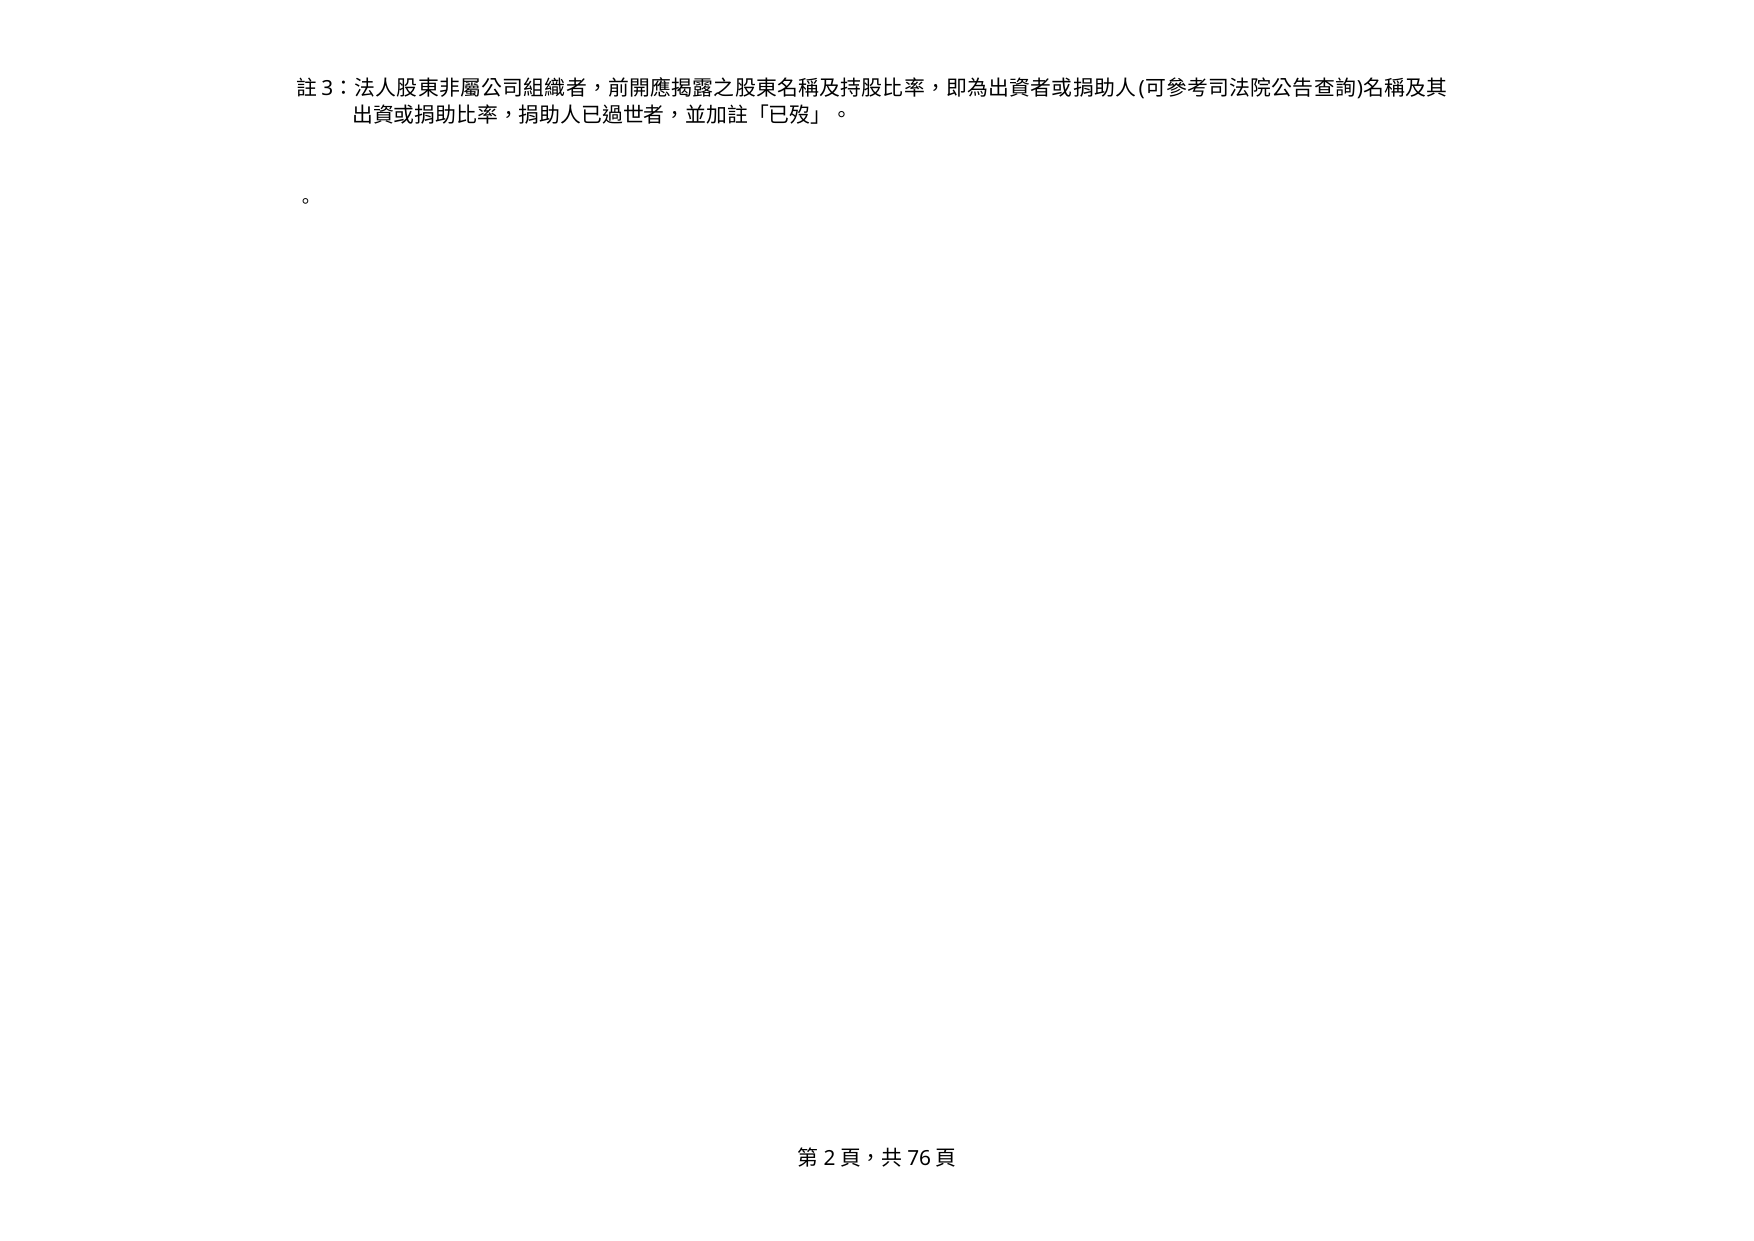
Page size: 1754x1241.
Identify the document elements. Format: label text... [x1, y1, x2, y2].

text 。 [90, 191, 1664, 213]
text 註3：法人股東非屬公司組織者，前開應揭露之股東名稱及持股比率，即為出資者或捐助人(可參考司法院公告查詢)名稱及其出資或捐助比率，捐助人已過世者，並加註「已歿」。 [296, 74, 1448, 128]
